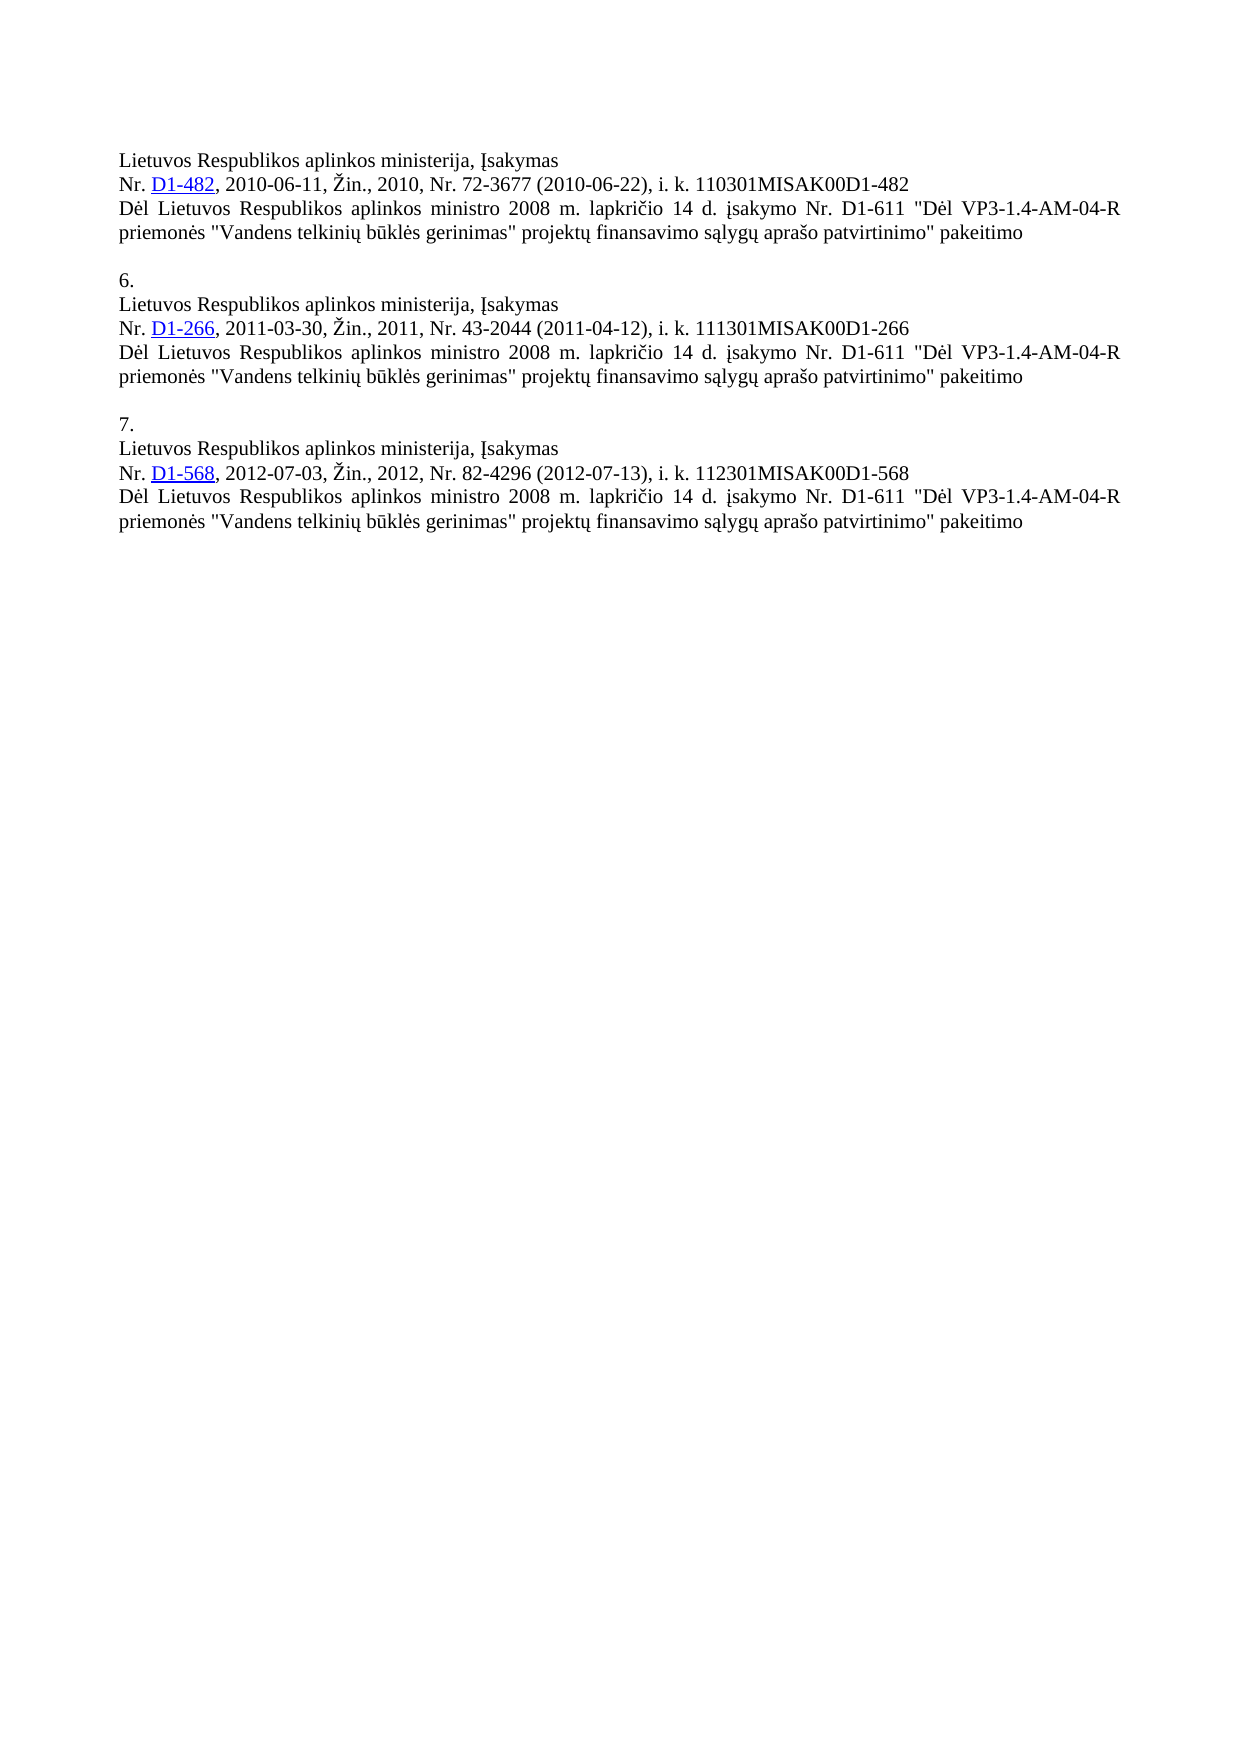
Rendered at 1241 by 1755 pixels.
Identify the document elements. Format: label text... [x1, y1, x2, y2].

text Lietuvos Respublikos aplinkos ministerija, Įsakymas [119, 148, 1122, 172]
text Lietuvos Respublikos aplinkos ministerija, Įsakymas [119, 292, 1122, 316]
text Dėl Lietuvos Respublikos aplinkos ministro 2008 m. lapkričio 14 d. įsakymo Nr. D1-611 "Dėl VP3-1.4-AM-04-R priemonės "Vandens telkinių būklės gerinimas" projektų finansavimo sąlygų aprašo patvirtinimo" pakeitimo [119, 340, 1122, 388]
text 6. [119, 268, 1122, 292]
text 7. [119, 412, 1122, 436]
text Dėl Lietuvos Respublikos aplinkos ministro 2008 m. lapkričio 14 d. įsakymo Nr. D1-611 "Dėl VP3-1.4-AM-04-R priemonės "Vandens telkinių būklės gerinimas" projektų finansavimo sąlygų aprašo patvirtinimo" pakeitimo [119, 196, 1122, 244]
text Nr. D1-568, 2012-07-03, Žin., 2012, Nr. 82-4296 (2012-07-13), i. k. 112301MISAK00D1-568 [119, 460, 1122, 484]
text Nr. D1-266, 2011-03-30, Žin., 2011, Nr. 43-2044 (2011-04-12), i. k. 111301MISAK00D1-266 [119, 316, 1122, 340]
text Lietuvos Respublikos aplinkos ministerija, Įsakymas [119, 436, 1122, 460]
text Dėl Lietuvos Respublikos aplinkos ministro 2008 m. lapkričio 14 d. įsakymo Nr. D1-611 "Dėl VP3-1.4-AM-04-R priemonės "Vandens telkinių būklės gerinimas" projektų finansavimo sąlygų aprašo patvirtinimo" pakeitimo [119, 484, 1122, 533]
text Nr. D1-482, 2010-06-11, Žin., 2010, Nr. 72-3677 (2010-06-22), i. k. 110301MISAK00D1-482 [119, 172, 1122, 196]
